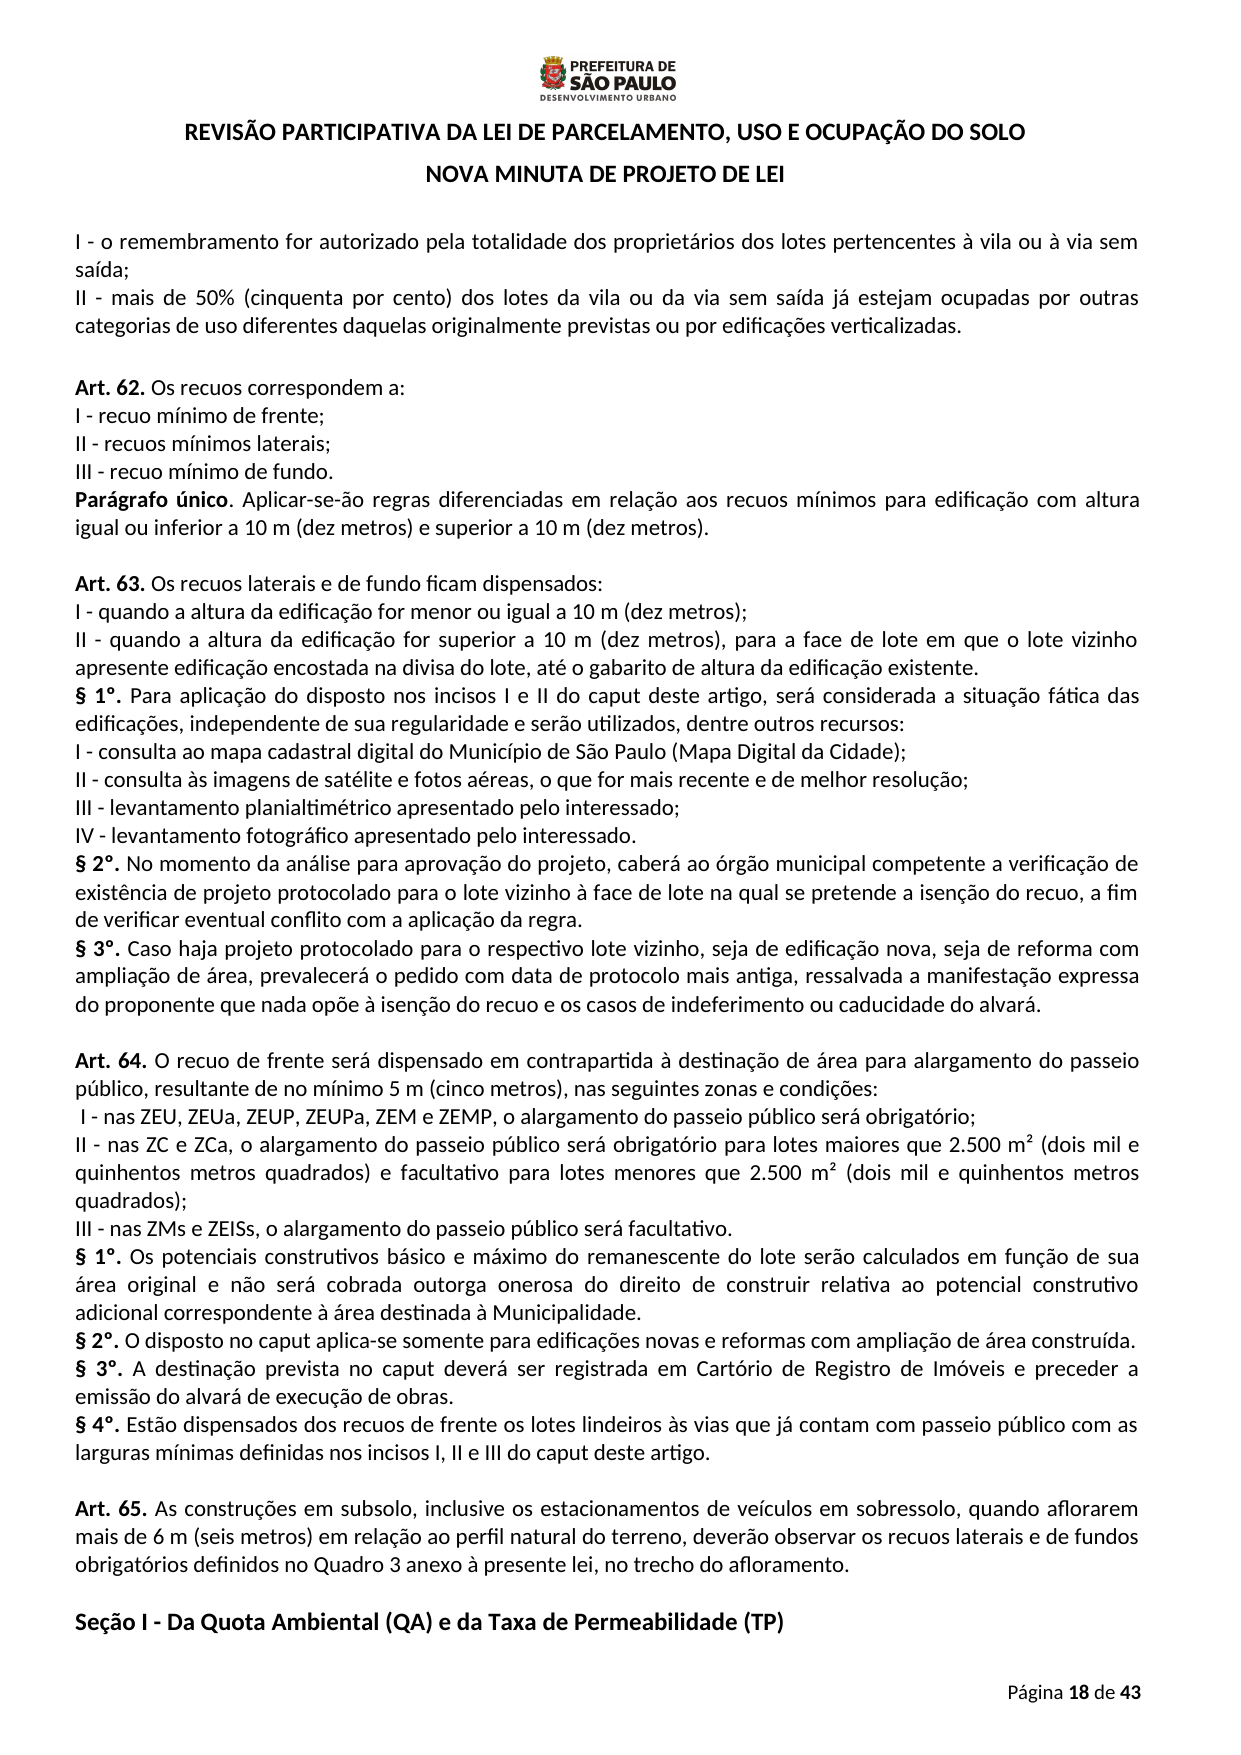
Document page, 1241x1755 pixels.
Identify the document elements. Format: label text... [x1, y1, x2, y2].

text II - mais de 50% (cinquenta por cento) dos lotes da vila ou da via sem saída já estejam ocupadas por outras categorias de uso diferentes daquelas originalmente previstas ou por edificações verticalizadas. [75, 283, 1141, 339]
text III - levantamento planialtimétrico apresentado pelo interessado; [75, 793, 1141, 822]
text § 3º. Caso haja projeto protocolado para o respectivo lote vizinho, seja de edificação nova, seja de reforma com ampliação de área, prevalecerá o pedido com data de protocolo mais antiga, ressalvada a manifestação expressa do proponente que nada opõe à isenção do recuo e os casos de indeferimento ou caducidade do alvará. [75, 934, 1141, 1018]
text III - recuo mínimo de fundo. [75, 457, 1141, 485]
text § 1º. Para aplicação do disposto nos incisos I e II do caput deste artigo, será considerada a situação fática das edificações, independente de sua regularidade e serão utilizados, dentre outros recursos: [75, 681, 1141, 737]
text Art. 63. Os recuos laterais e de fundo ficam dispensados: [75, 569, 1141, 597]
text I - o remembramento for autorizado pela totalidade dos proprietários dos lotes pertencentes à vila ou à via sem saída; [75, 227, 1141, 283]
text Art. 62. Os recuos correspondem a: [75, 373, 1141, 401]
text Art. 65. As construções em subsolo, inclusive os estacionamentos de veículos em sobressolo, quando aflorarem mais de 6 m (seis metros) em relação ao perfil natural do terreno, deverão observar os recuos laterais e de fundos obrigatórios definidos no Quadro 3 anexo à presente lei, no trecho do afloramento. [75, 1494, 1141, 1578]
text § 3º. A destinação prevista no caput deverá ser registrada em Cartório de Registro de Imóveis e preceder a emissão do alvará de execução de obras. [75, 1354, 1141, 1410]
text I - consulta ao mapa cadastral digital do Município de São Paulo (Mapa Digital da Cidade); [75, 737, 1141, 766]
text III - nas ZMs e ZEISs, o alargamento do passeio público será facultativo. [75, 1214, 1141, 1242]
text Seção I - Da Quota Ambiental (QA) e da Taxa de Permeabilidade (TP) [75, 1606, 1141, 1637]
text II - recuos mínimos laterais; [75, 429, 1141, 457]
text I - nas ZEU, ZEUa, ZEUP, ZEUPa, ZEM e ZEMP, o alargamento do passeio público será obrigatório; [75, 1102, 1141, 1130]
text IV - levantamento fotográfico apresentado pelo interessado. [75, 822, 1141, 849]
text II - consulta às imagens de satélite e fotos aéreas, o que for mais recente e de melhor resolução; [75, 766, 1141, 793]
text I - quando a altura da edificação for menor ou igual a 10 m (dez metros); [75, 597, 1141, 625]
text § 2º. O disposto no caput aplica-se somente para edificações novas e reformas com ampliação de área construída. [75, 1326, 1141, 1354]
text § 1º. Os potenciais construtivos básico e máximo do remanescente do lote serão calculados em função de sua área original e não será cobrada outorga onerosa do direito de construir relativa ao potencial construtivo adicional correspondente à área destinada à Municipalidade. [75, 1242, 1141, 1326]
text § 4º. Estão dispensados dos recuos de frente os lotes lindeiros às vias que já contam com passeio público com as larguras mínimas definidas nos incisos I, II e III do caput deste artigo. [75, 1410, 1141, 1466]
text Art. 64. O recuo de frente será dispensado em contrapartida à destinação de área para alargamento do passeio público, resultante de no mínimo 5 m (cinco metros), nas seguintes zonas e condições: [75, 1046, 1141, 1102]
text § 2º. No momento da análise para aprovação do projeto, caberá ao órgão municipal competente a verificação de existência de projeto protocolado para o lote vizinho à face de lote na qual se pretende a isenção do recuo, a fim de verificar eventual conflito com a aplicação da regra. [75, 849, 1141, 934]
text II - quando a altura da edificação for superior a 10 m (dez metros), para a face de lote em que o lote vizinho apresente edificação encostada na divisa do lote, até o gabarito de altura da edificação existente. [75, 625, 1141, 681]
text I - recuo mínimo de frente; [75, 401, 1141, 429]
text II - nas ZC e ZCa, o alargamento do passeio público será obrigatório para lotes maiores que 2.500 m² (dois mil e quinhentos metros quadrados) e facultativo para lotes menores que 2.500 m² (dois mil e quinhentos metros quadrados); [75, 1130, 1141, 1214]
text Parágrafo único. Aplicar-se-ão regras diferenciadas em relação aos recuos mínimos para edificação com altura igual ou inferior a 10 m (dez metros) e superior a 10 m (dez metros). [75, 485, 1141, 541]
